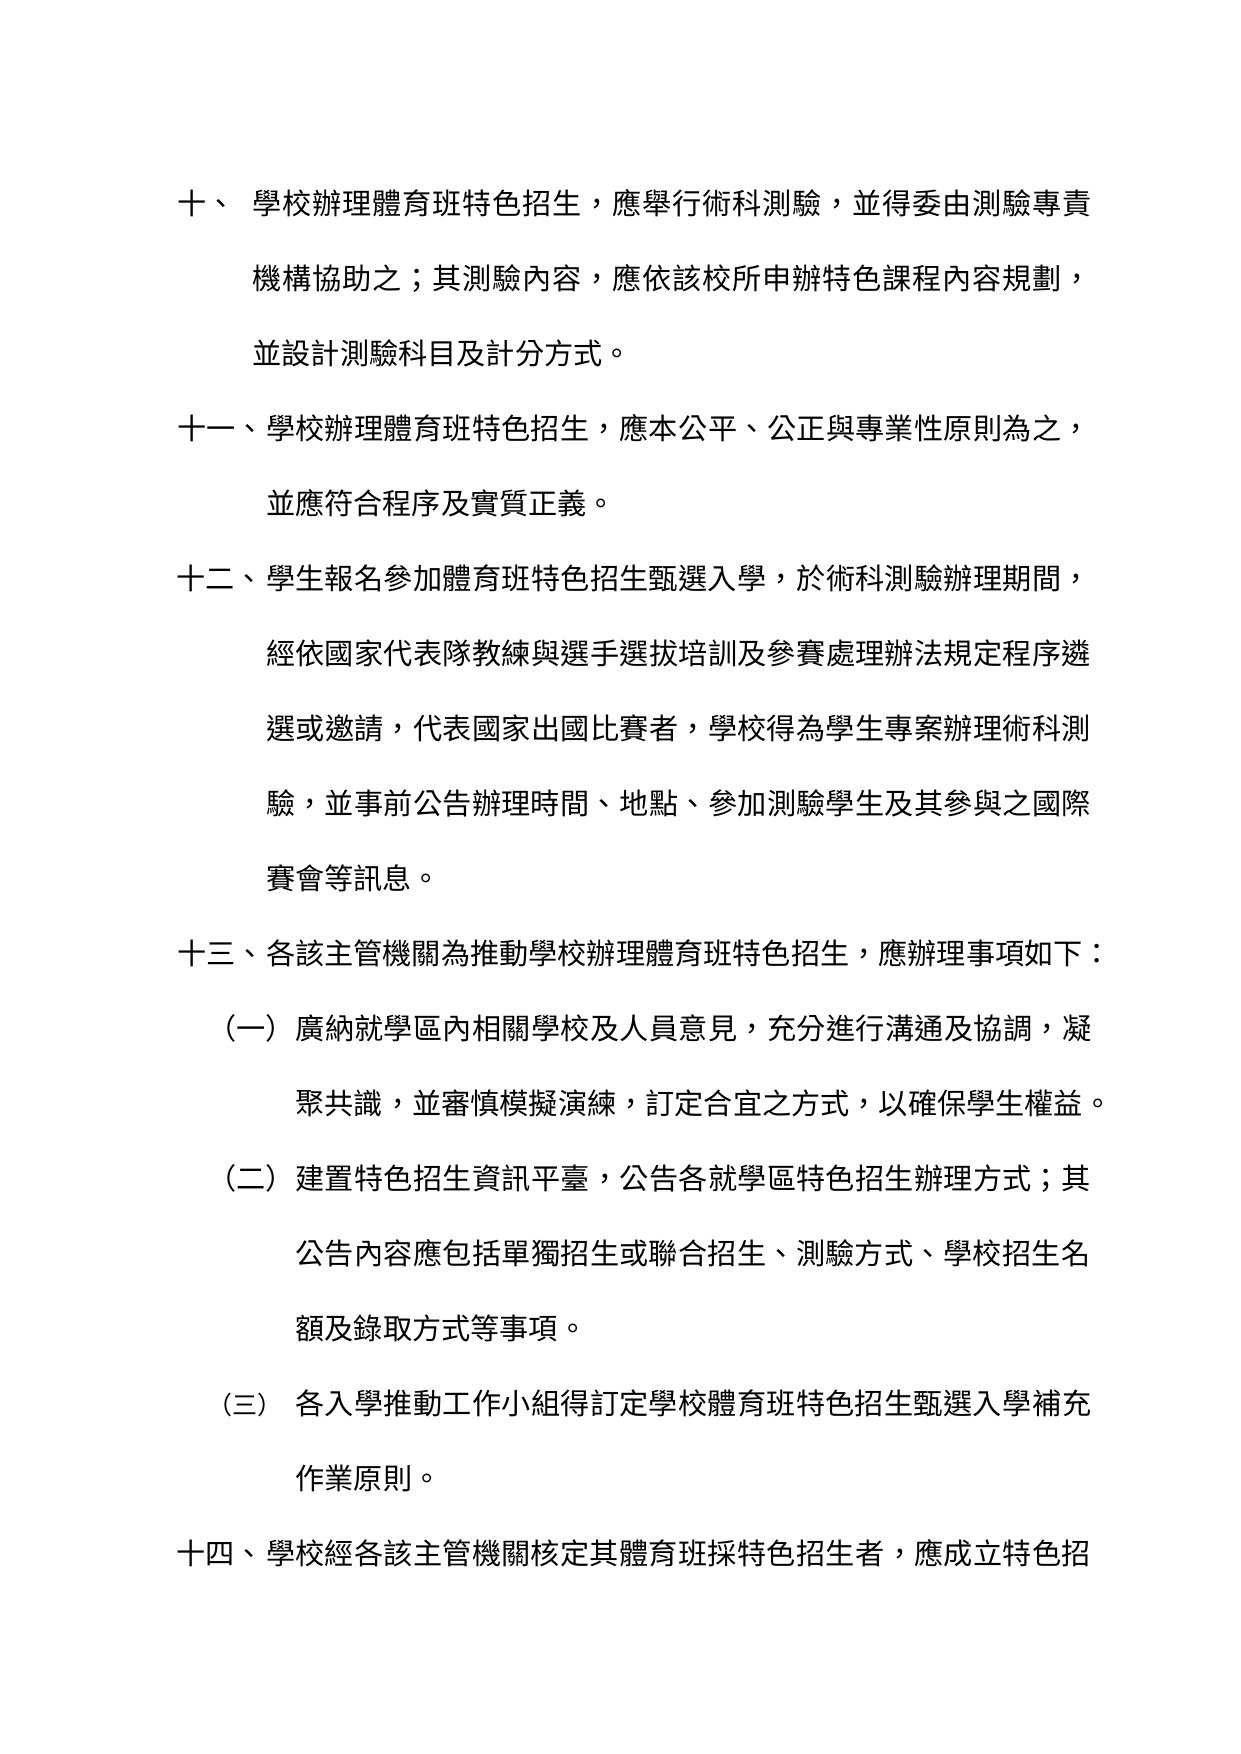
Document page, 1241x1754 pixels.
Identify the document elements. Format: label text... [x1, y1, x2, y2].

list 各該主管機關為推動學校辦理體育班特色招生，應辦理事項如下： [177, 914, 1092, 989]
list 學校辦理體育班特色招生，應舉行術科測驗，並得委由測驗專責機構協助之；其測驗內容，應依該校所申辦特色課程內容規劃，並設計測驗科目及計分方式。 [177, 164, 1092, 389]
list 建置特色招生資訊平臺，公告各就學區特色招生辦理方式；其公告內容應包括單獨招生或聯合招生、測驗方式、學校招生名額及錄取方式等事項。 [207, 1139, 1092, 1364]
list 學生報名參加體育班特色招生甄選入學，於術科測驗辦理期間，經依國家代表隊教練與選手選拔培訓及參賽處理辦法規定程序遴選或邀請，代表國家出國比賽者，學校得為學生專案辦理術科測驗，並事前公告辦理時間、地點、參加測驗學生及其參與之國際賽會等訊息。 [176, 539, 1092, 914]
list 廣納就學區內相關學校及人員意見，充分進行溝通及協調，凝聚共識，並審慎模擬演練，訂定合宜之方式，以確保學生權益。 [207, 989, 1092, 1139]
list 學校經各該主管機關核定其體育班採特色招生者，應成立特色招 [176, 1514, 1092, 1589]
list 學校辦理體育班特色招生，應本公平、公正與專業性原則為之，並應符合程序及實質正義。 [177, 389, 1092, 539]
list 各入學推動工作小組得訂定學校體育班特色招生甄選入學補充作業原則。 [207, 1364, 1092, 1514]
